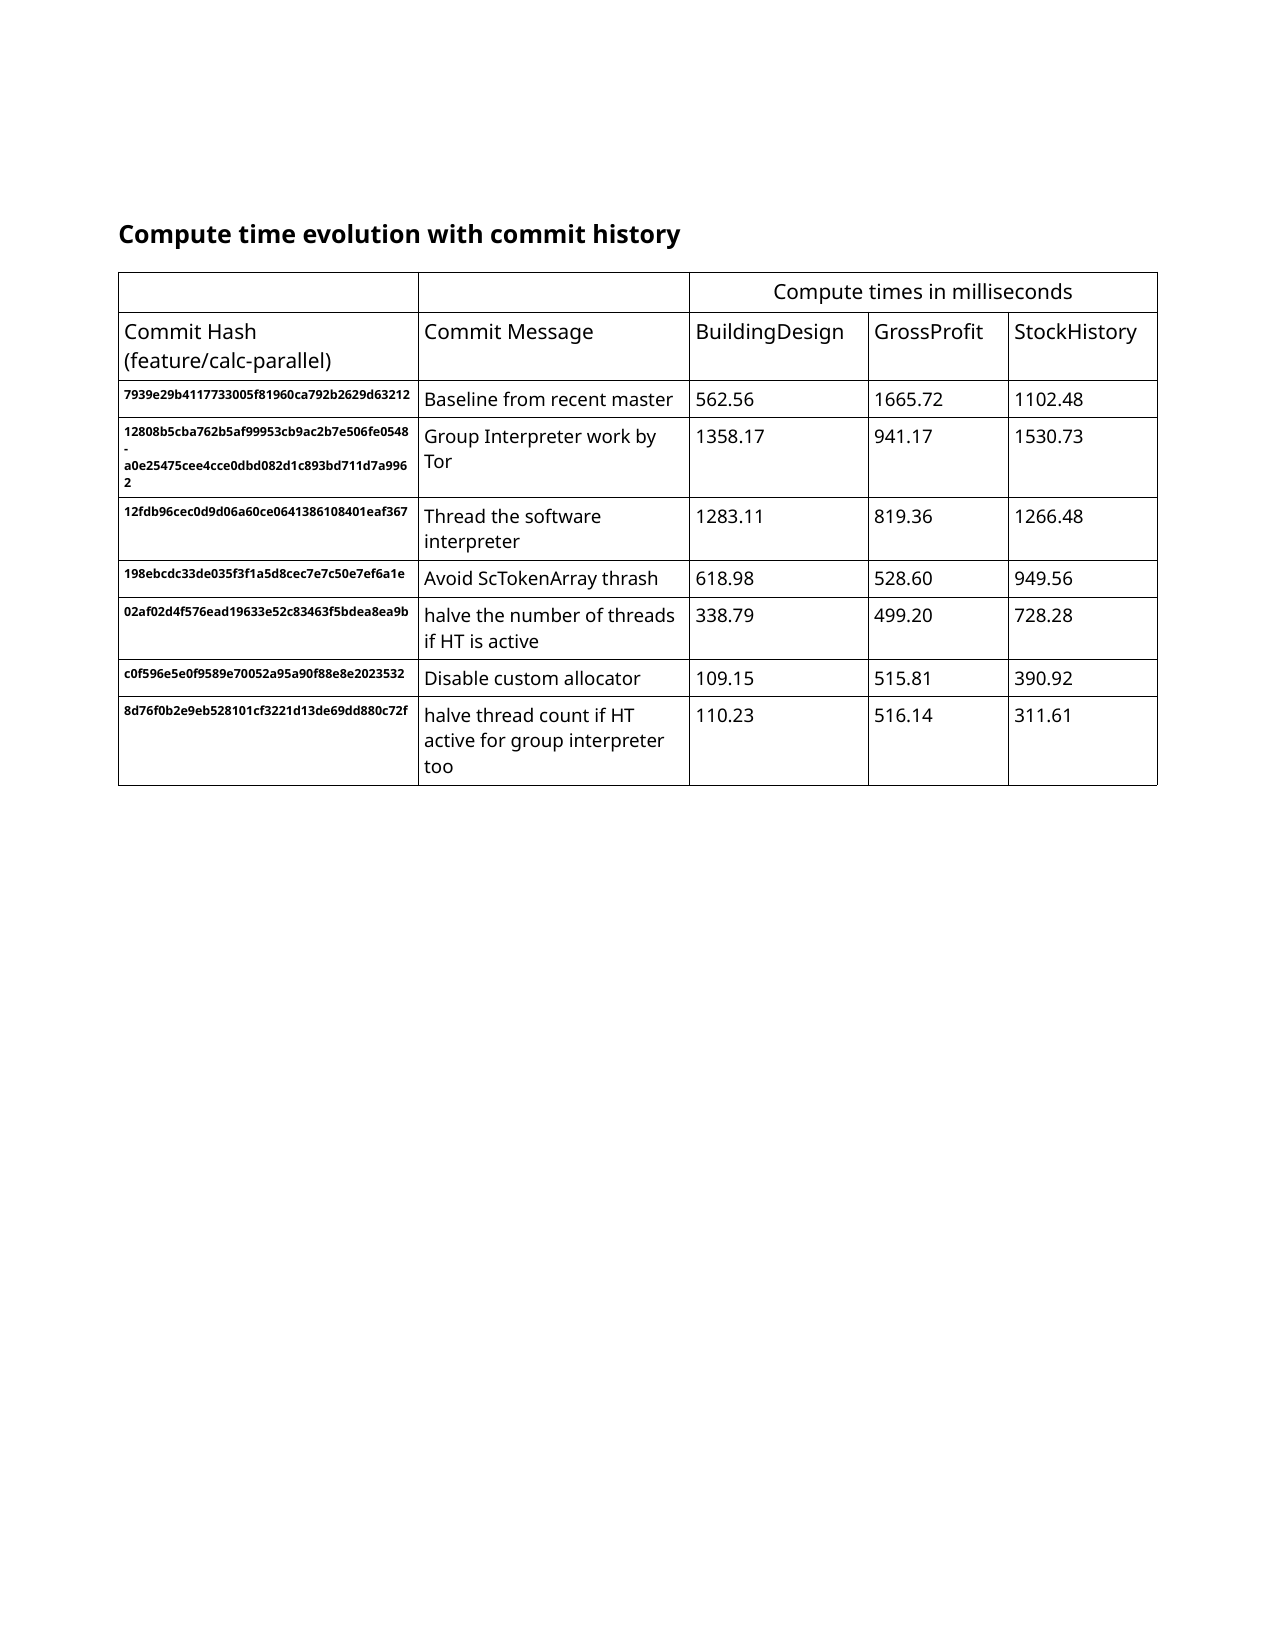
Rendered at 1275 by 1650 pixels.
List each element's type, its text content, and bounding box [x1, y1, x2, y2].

table_cell 618.98 [690, 561, 868, 597]
table_cell Group Interpreter work by Tor [419, 418, 689, 497]
table_cell StockHistory [1009, 313, 1157, 380]
table_cell BuildingDesign [690, 313, 868, 380]
table_cell GrossProfit [869, 313, 1008, 380]
table_cell Disable custom allocator [419, 660, 689, 696]
table_cell 12fdb96cec0d9d06a60ce0641386108401eaf367 [119, 498, 418, 560]
table_cell 516.14 [869, 697, 1008, 784]
table_cell 1358.17 [690, 418, 868, 497]
table_cell c0f596e5e0f9589e70052a95a90f88e8e2023532 [119, 660, 418, 696]
table_cell 338.79 [690, 598, 868, 659]
table_cell 7939e29b4117733005f81960ca792b2629d63212 [119, 381, 418, 417]
table_cell 110.23 [690, 697, 868, 784]
table_header [419, 273, 689, 312]
table_cell 390.92 [1009, 660, 1157, 696]
table_cell Commit Hash (feature/calc-parallel) [119, 313, 418, 380]
table_cell 562.56 [690, 381, 868, 417]
table_cell Avoid ScTokenArray thrash [419, 561, 689, 597]
table_cell 819.36 [869, 498, 1008, 560]
table_header [119, 273, 418, 312]
table_cell halve thread count if HT active for group interpreter too [419, 697, 689, 784]
table_cell Thread the software interpreter [419, 498, 689, 560]
text Compute time evolution with commit history [118, 216, 1157, 250]
table_cell 941.17 [869, 418, 1008, 497]
table_cell 1283.11 [690, 498, 868, 560]
table_cell 109.15 [690, 660, 868, 696]
table_cell 499.20 [869, 598, 1008, 659]
table_cell 528.60 [869, 561, 1008, 597]
table_cell 1266.48 [1009, 498, 1157, 560]
table_header Compute times in milliseconds [690, 273, 1157, 312]
table_cell 1665.72 [869, 381, 1008, 417]
table_cell halve the number of threads if HT is active [419, 598, 689, 659]
table_cell 12808b5cba762b5af99953cb9ac2b7e506fe0548 - a0e25475cee4cce0dbd082d1c893bd711d7a9962 [119, 418, 418, 497]
table_cell 949.56 [1009, 561, 1157, 597]
table_cell 515.81 [869, 660, 1008, 696]
table_cell 1530.73 [1009, 418, 1157, 497]
table_cell 728.28 [1009, 598, 1157, 659]
table_cell Baseline from recent master [419, 381, 689, 417]
table_cell 1102.48 [1009, 381, 1157, 417]
table_cell 8d76f0b2e9eb528101cf3221d13de69dd880c72f [119, 697, 418, 784]
table_cell 02af02d4f576ead19633e52c83463f5bdea8ea9b [119, 598, 418, 659]
table_cell Commit Message [419, 313, 689, 380]
table_cell 311.61 [1009, 697, 1157, 784]
table_cell 198ebcdc33de035f3f1a5d8cec7e7c50e7ef6a1e [119, 561, 418, 597]
